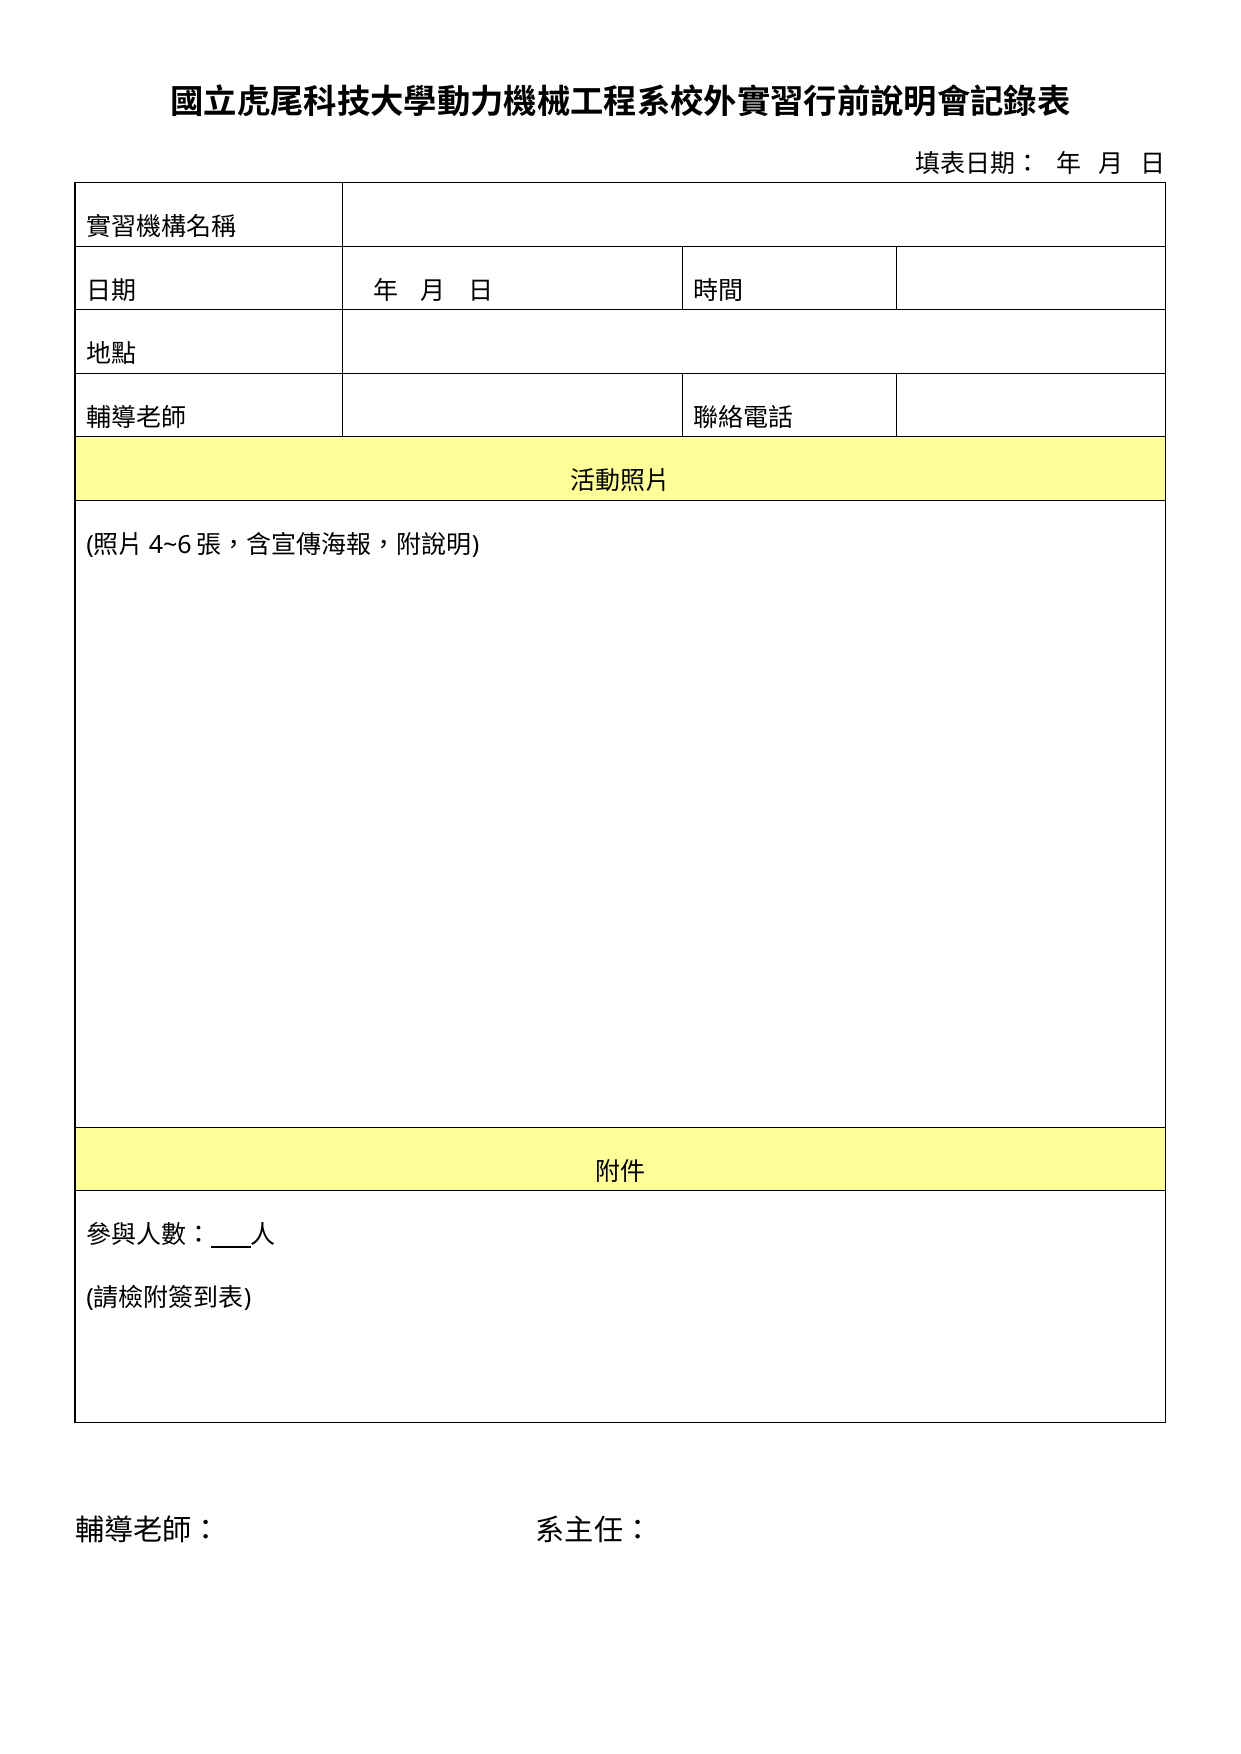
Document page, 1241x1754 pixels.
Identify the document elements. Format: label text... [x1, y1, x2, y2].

text 國立虎尾科技大學動力機械工程系校外實習行前說明會記錄表 [75, 57, 1165, 119]
table_cell [343, 310, 1165, 373]
table_header 實習機構名稱 [76, 183, 342, 246]
table_cell 參與人數： 人 (請檢附簽到表) [76, 1191, 1165, 1422]
table_cell 附件 [76, 1128, 1165, 1190]
table_cell 年 月 日 [343, 247, 682, 309]
table_header [343, 183, 1165, 246]
table_cell [76, 949, 1165, 1127]
text 輔導老師： 系主任： [75, 1486, 1165, 1548]
table_cell 活動照片 [76, 437, 1165, 500]
text 填表日期： 年 月 日 [75, 119, 1165, 182]
table_cell [343, 374, 682, 436]
table_cell [897, 247, 1165, 309]
table_cell 輔導老師 [76, 374, 342, 436]
table_cell 日期 [76, 247, 342, 309]
table_cell 時間 [683, 247, 896, 309]
table_cell 聯絡電話 [683, 374, 896, 436]
table_cell [897, 374, 1165, 436]
table_cell 地點 [76, 310, 342, 373]
table_cell (照片4~6張，含宣傳海報，附說明) [76, 501, 1165, 949]
